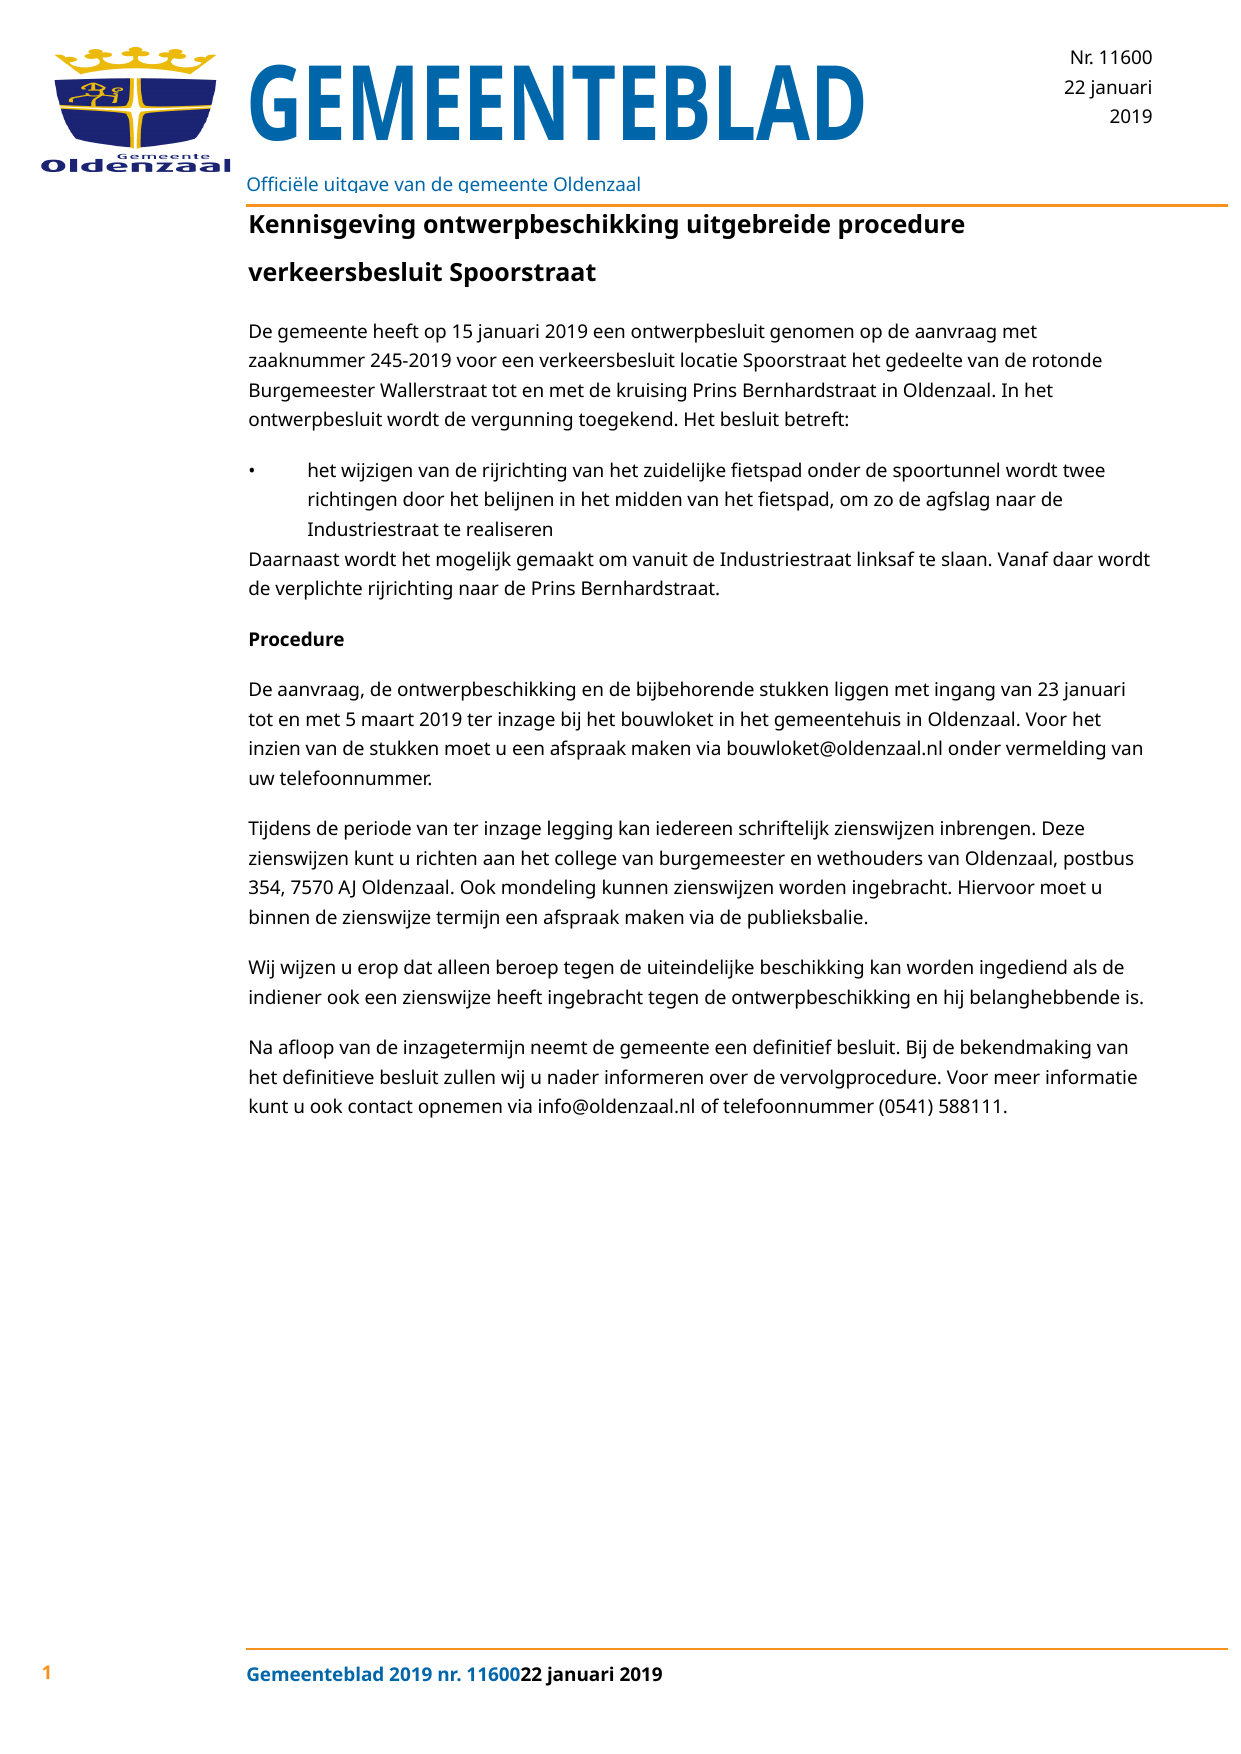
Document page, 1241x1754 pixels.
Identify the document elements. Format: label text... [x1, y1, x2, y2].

text De gemeente heeft op 15 januari 2019 een ontwerpbesluit genomen op de aanvraag met zaaknummer 245-2019 voor een verkeersbesluit locatie Spoorstraat het gedeelte van de rotonde Burgemeester Wallerstraat tot en met de kruising Prins Bernhardstraat in Oldenzaal. In het ontwerpbesluit wordt de vergunning toegekend. Het besluit betreft: [248, 318, 1152, 432]
text Procedure [248, 626, 1152, 652]
text De aanvraag, de ontwerpbeschikking en de bijbehorende stukken liggen met ingang van 23 januari tot en met 5 maart 2019 ter inzage bij het bouwloket in het gemeentehuis in Oldenzaal. Voor het inzien van de stukken moet u een afspraak maken via bouwloket@oldenzaal.nl onder vermelding van uw telefoonnummer. [248, 676, 1152, 791]
list het wijzigen van de rijrichting van het zuidelijke fietspad onder de spoortunnel wordt twee richtingen door het belijnen in het midden van het fietspad, om zo de agfslag naar de Industriestraat te realiseren [248, 457, 1152, 542]
picture [41, 47, 231, 172]
text Kennisgeving ontwerpbeschikking uitgebreide procedure verkeersbesluit Spoorstraat [248, 207, 1152, 288]
text Daarnaast wordt het mogelijk gemaakt om vanuit de Industriestraat linksaf te slaan. Vanaf daar wordt de verplichte rijrichting naar de Prins Bernhardstraat. [248, 546, 1152, 601]
text Wij wijzen u erop dat alleen beroep tegen de uiteindelijke beschikking kan worden ingediend als de indiener ook een zienswijze heeft ingebracht tegen de ontwerpbeschikking en hij belanghebbende is. [248, 954, 1152, 1010]
text Tijdens de periode van ter inzage legging kan iedereen schriftelijk zienswijzen inbrengen. Deze zienswijzen kunt u richten aan het college van burgemeester en wethouders van Oldenzaal, postbus 354, 7570 AJ Oldenzaal. Ook mondeling kunnen zienswijzen worden ingebracht. Hiervoor moet u binnen de zienswijze termijn een afspraak maken via de publieksbalie. [248, 815, 1152, 930]
text Na afloop van de inzagetermijn neemt de gemeente een definitief besluit. Bij de bekendmaking van het definitieve besluit zullen wij u nader informeren over de vervolgprocedure. Voor meer informatie kunt u ook contact opnemen via info@oldenzaal.nl of telefoonnummer (0541) 588111. [248, 1034, 1152, 1119]
